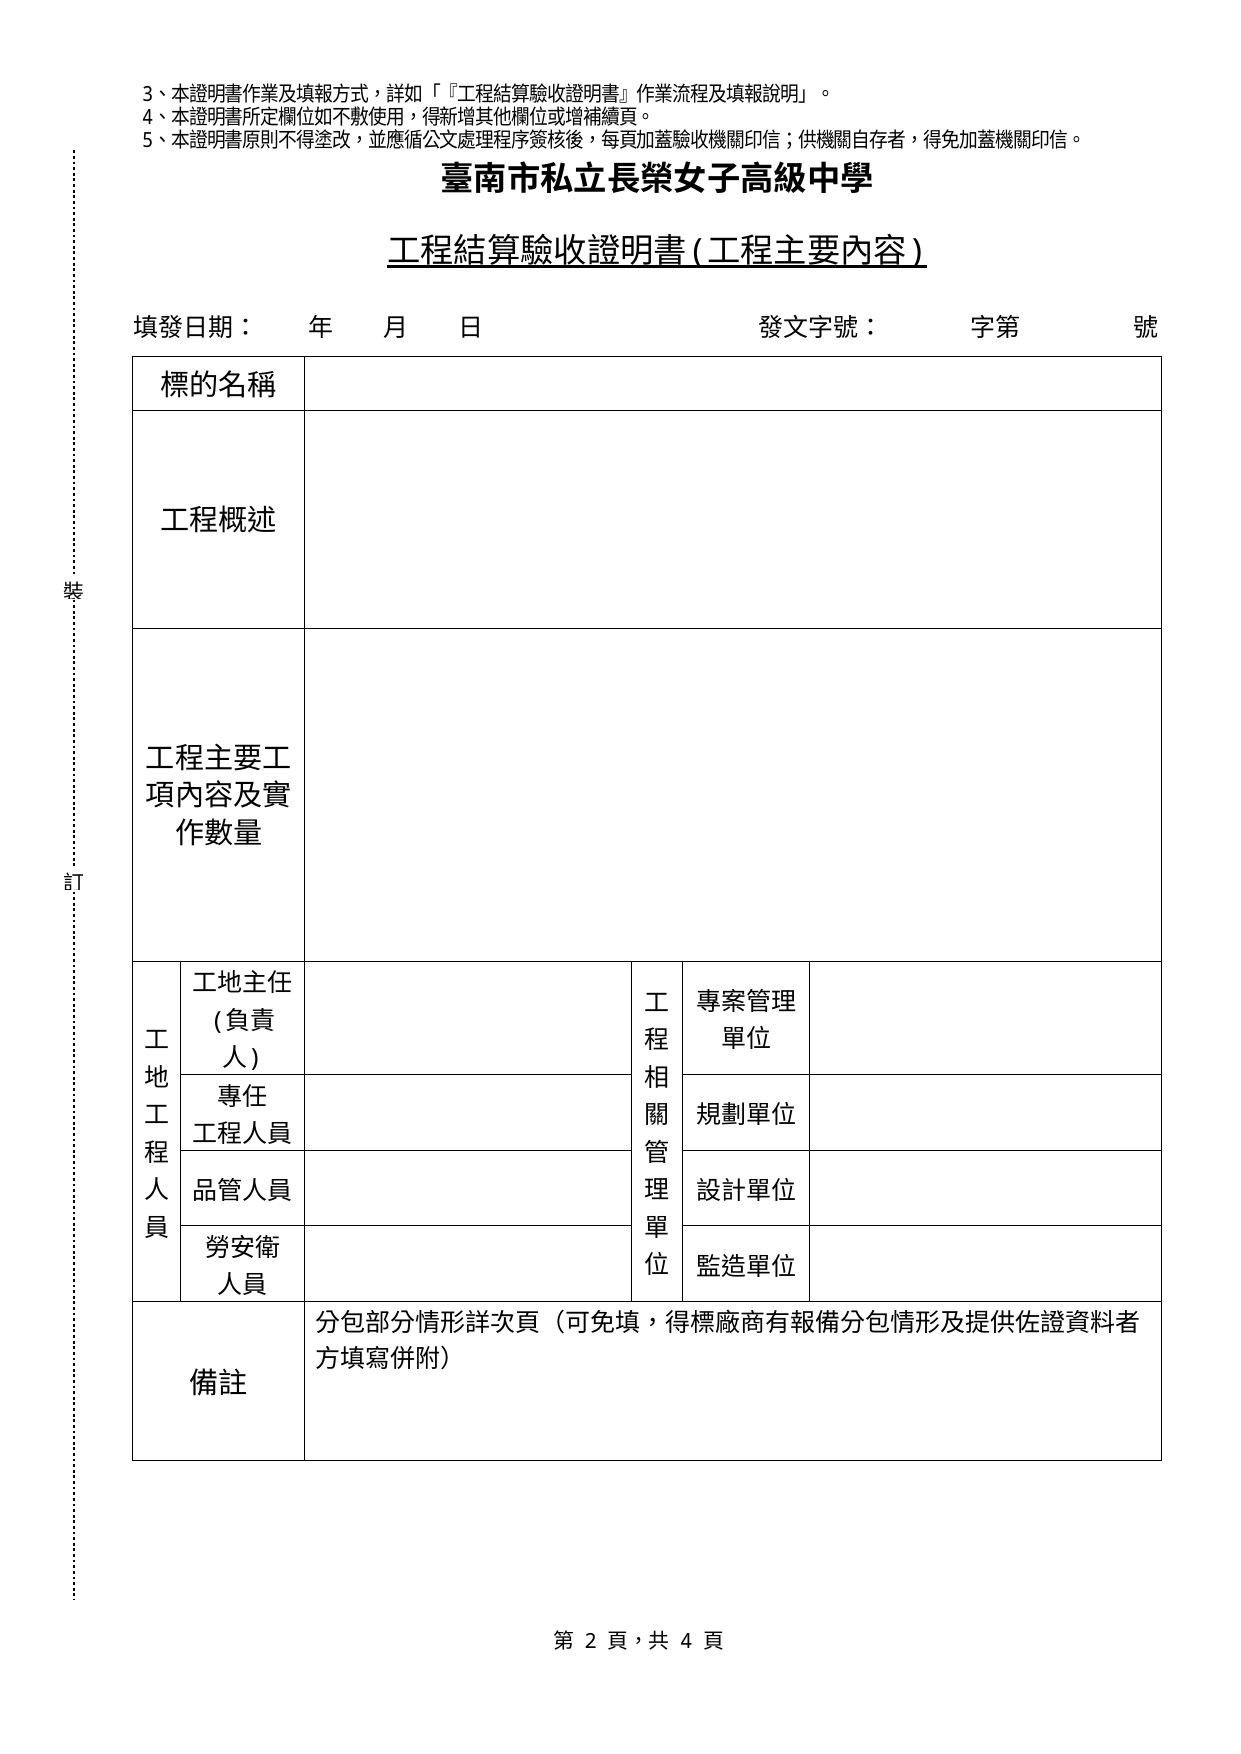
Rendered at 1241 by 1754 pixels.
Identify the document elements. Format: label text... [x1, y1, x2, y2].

table_cell [810, 962, 1161, 1074]
table_cell 工程相關管理單位 [632, 962, 682, 1301]
table_header [305, 357, 1161, 410]
table_cell 工地主任 (負責人) [181, 962, 304, 1074]
text 填發日期： 年 月 日 發文字號： 字第 號 [133, 308, 1181, 344]
table_cell 工程主要工項內容及實作數量 [133, 629, 304, 961]
table_cell [305, 1075, 631, 1150]
table_cell [810, 1226, 1161, 1301]
text 3、本證明書作業及填報方式，詳如「『工程結算驗收證明書』作業流程及填報說明」。 [142, 83, 1215, 106]
table_cell 工地工程人員 [133, 962, 180, 1301]
table_cell [810, 1075, 1161, 1150]
table_cell 專案管理單位 [683, 962, 809, 1074]
table_cell 規劃單位 [683, 1075, 809, 1150]
table_cell 勞安衛 人員 [181, 1226, 304, 1301]
table_cell [305, 629, 1161, 961]
table_cell 備註 [133, 1302, 304, 1460]
text 5、本證明書原則不得塗改，並應循公文處理程序簽核後，每頁加蓋驗收機關印信；供機關自存者，得免加蓋機關印信。 [142, 129, 1215, 152]
table_cell 品管人員 [181, 1151, 304, 1225]
table_cell 監造單位 [683, 1226, 809, 1301]
table_cell [305, 1226, 631, 1301]
table_cell 設計單位 [683, 1151, 809, 1225]
table_cell [305, 411, 1161, 627]
table_cell 工程概述 [133, 411, 304, 627]
text 工程結算驗收證明書(工程主要內容) [133, 224, 1181, 272]
table_cell 專任 工程人員 [181, 1075, 304, 1150]
text 4、本證明書所定欄位如不敷使用，得新增其他欄位或增補續頁。 [142, 106, 1215, 129]
table_cell 分包部分情形詳次頁（可免填，得標廠商有報備分包情形及提供佐證資料者方填寫併附） [305, 1302, 1161, 1460]
table_cell [305, 962, 631, 1074]
table_cell [810, 1151, 1161, 1225]
table_cell [305, 1151, 631, 1225]
text 臺南市私立長榮女子高級中學 [133, 152, 1181, 200]
table_header 標的名稱 [133, 357, 304, 410]
